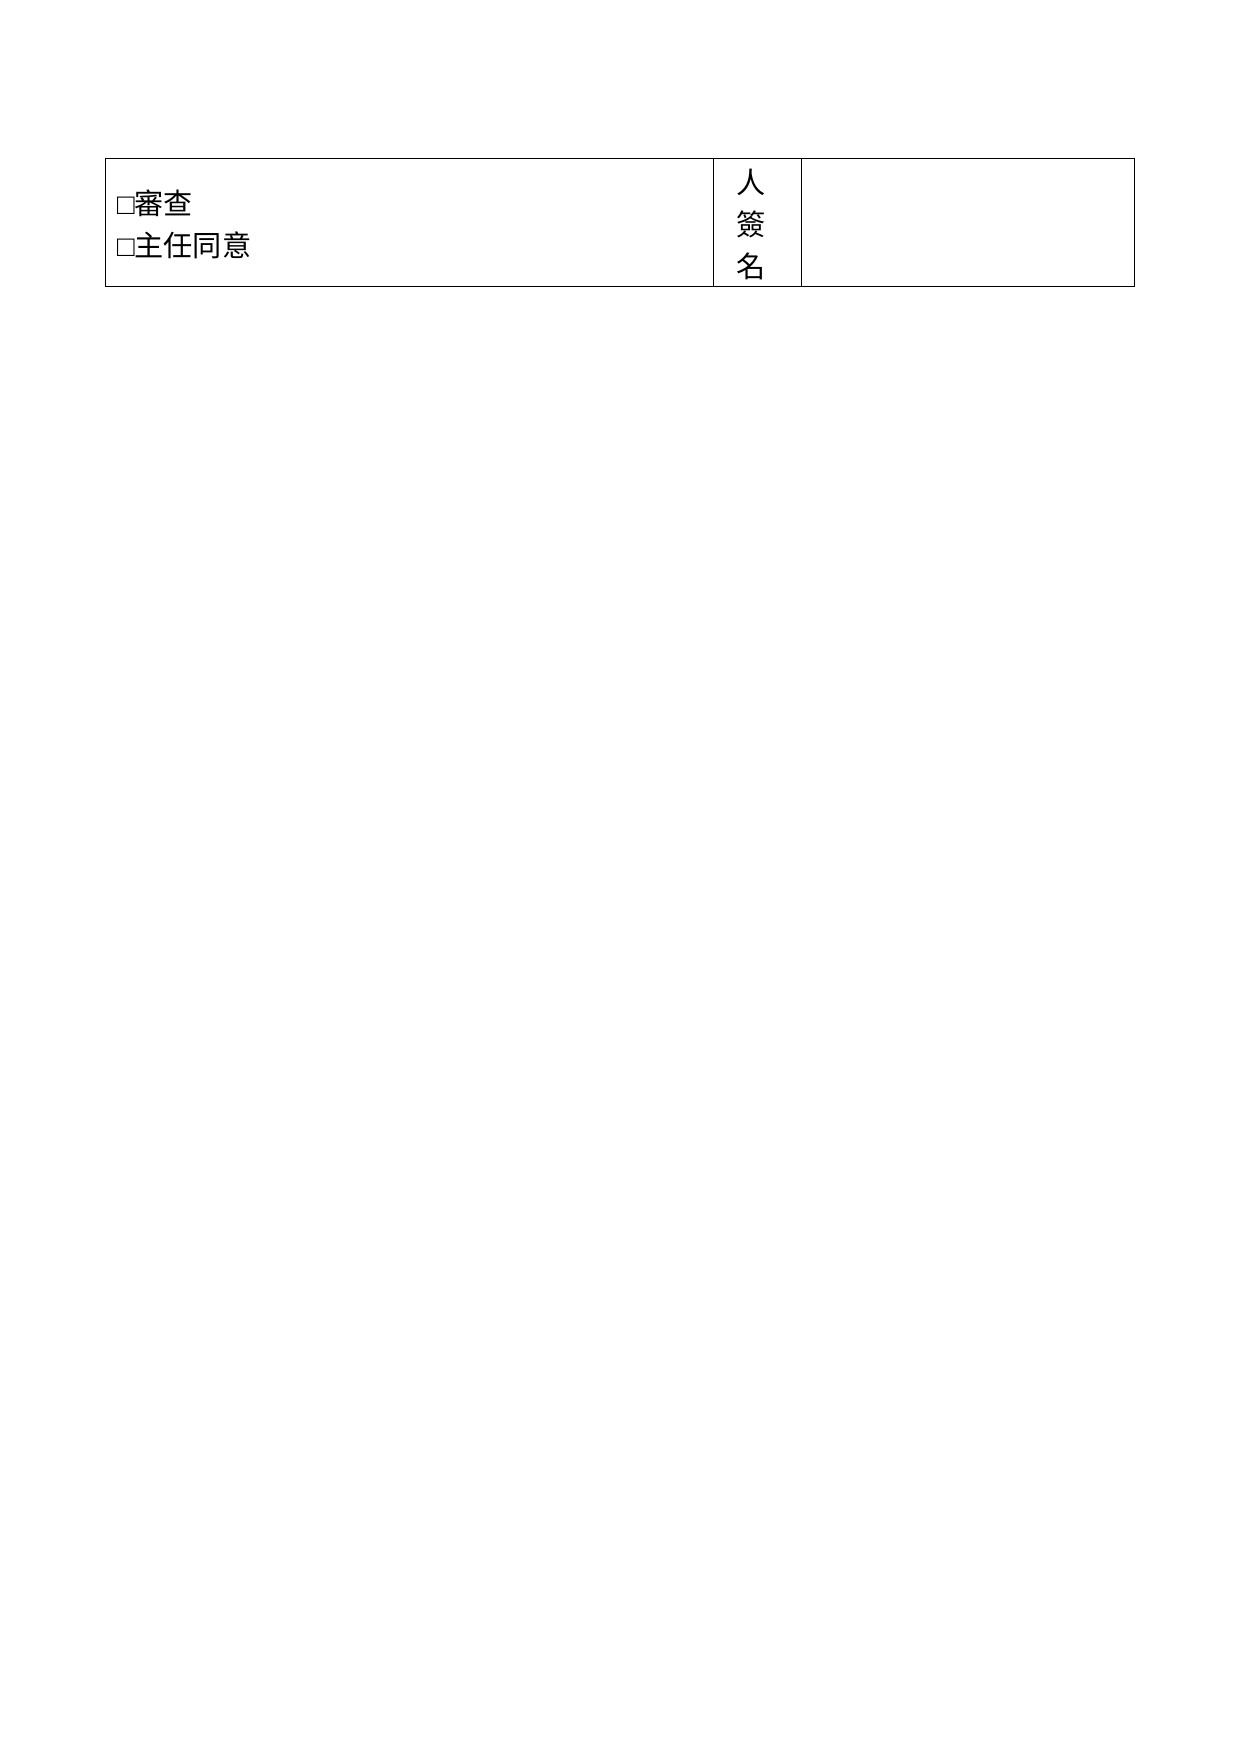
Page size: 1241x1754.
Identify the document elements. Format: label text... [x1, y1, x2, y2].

table_cell □審查 □主任同意 [106, 159, 713, 286]
table_cell 人簽名 [714, 159, 801, 286]
table_cell [802, 159, 1134, 286]
